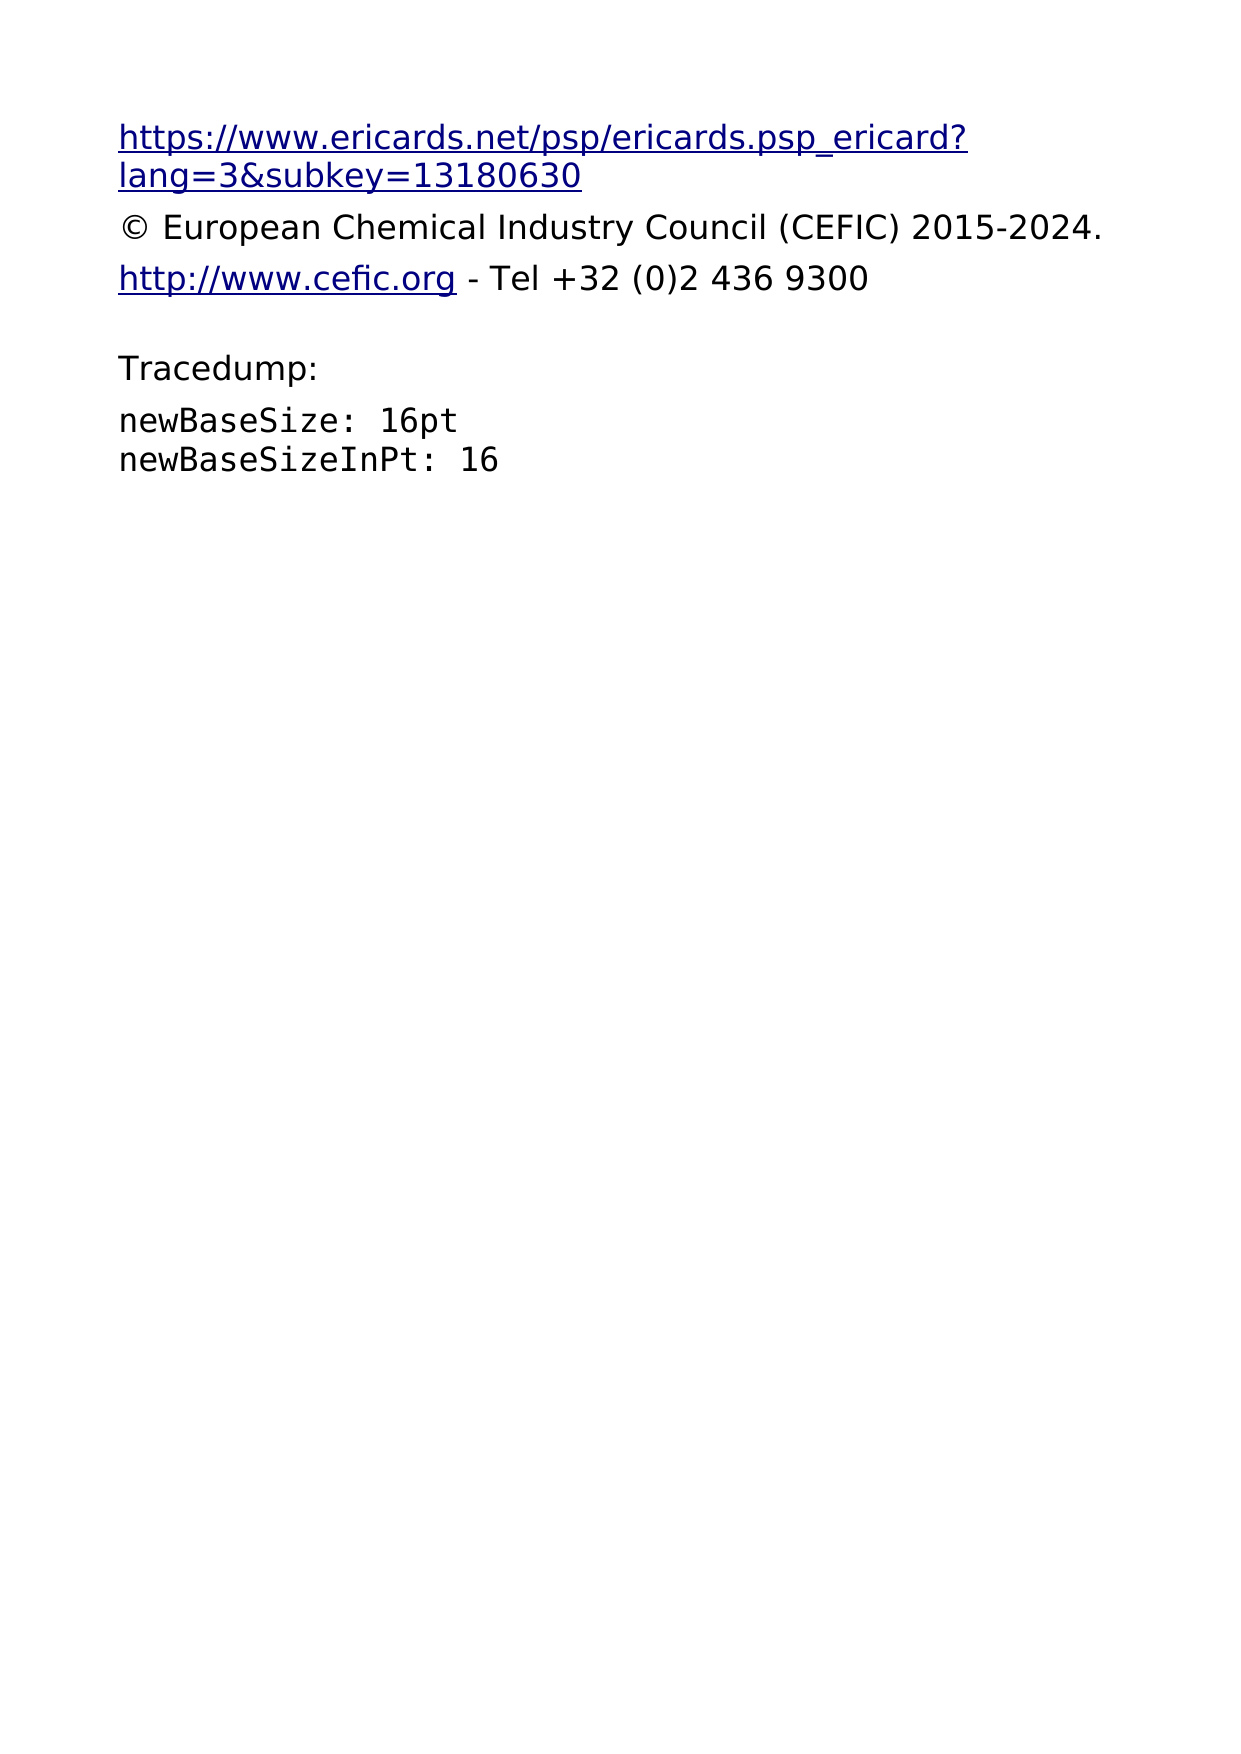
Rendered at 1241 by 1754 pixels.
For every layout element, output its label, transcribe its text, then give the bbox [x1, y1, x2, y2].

text https://www.ericards.net/psp/ericards.psp_ericard?lang=3&subkey=13180630 [118, 118, 1122, 196]
text Tracedump: [118, 311, 1122, 389]
text newBaseSize: 16pt newBaseSizeInPt: 16 [118, 401, 1122, 479]
text © European Chemical Industry Council (CEFIC) 2015-2024. [118, 208, 1122, 247]
text http://www.cefic.org - Tel +32 (0)2 436 9300 [118, 260, 1122, 298]
